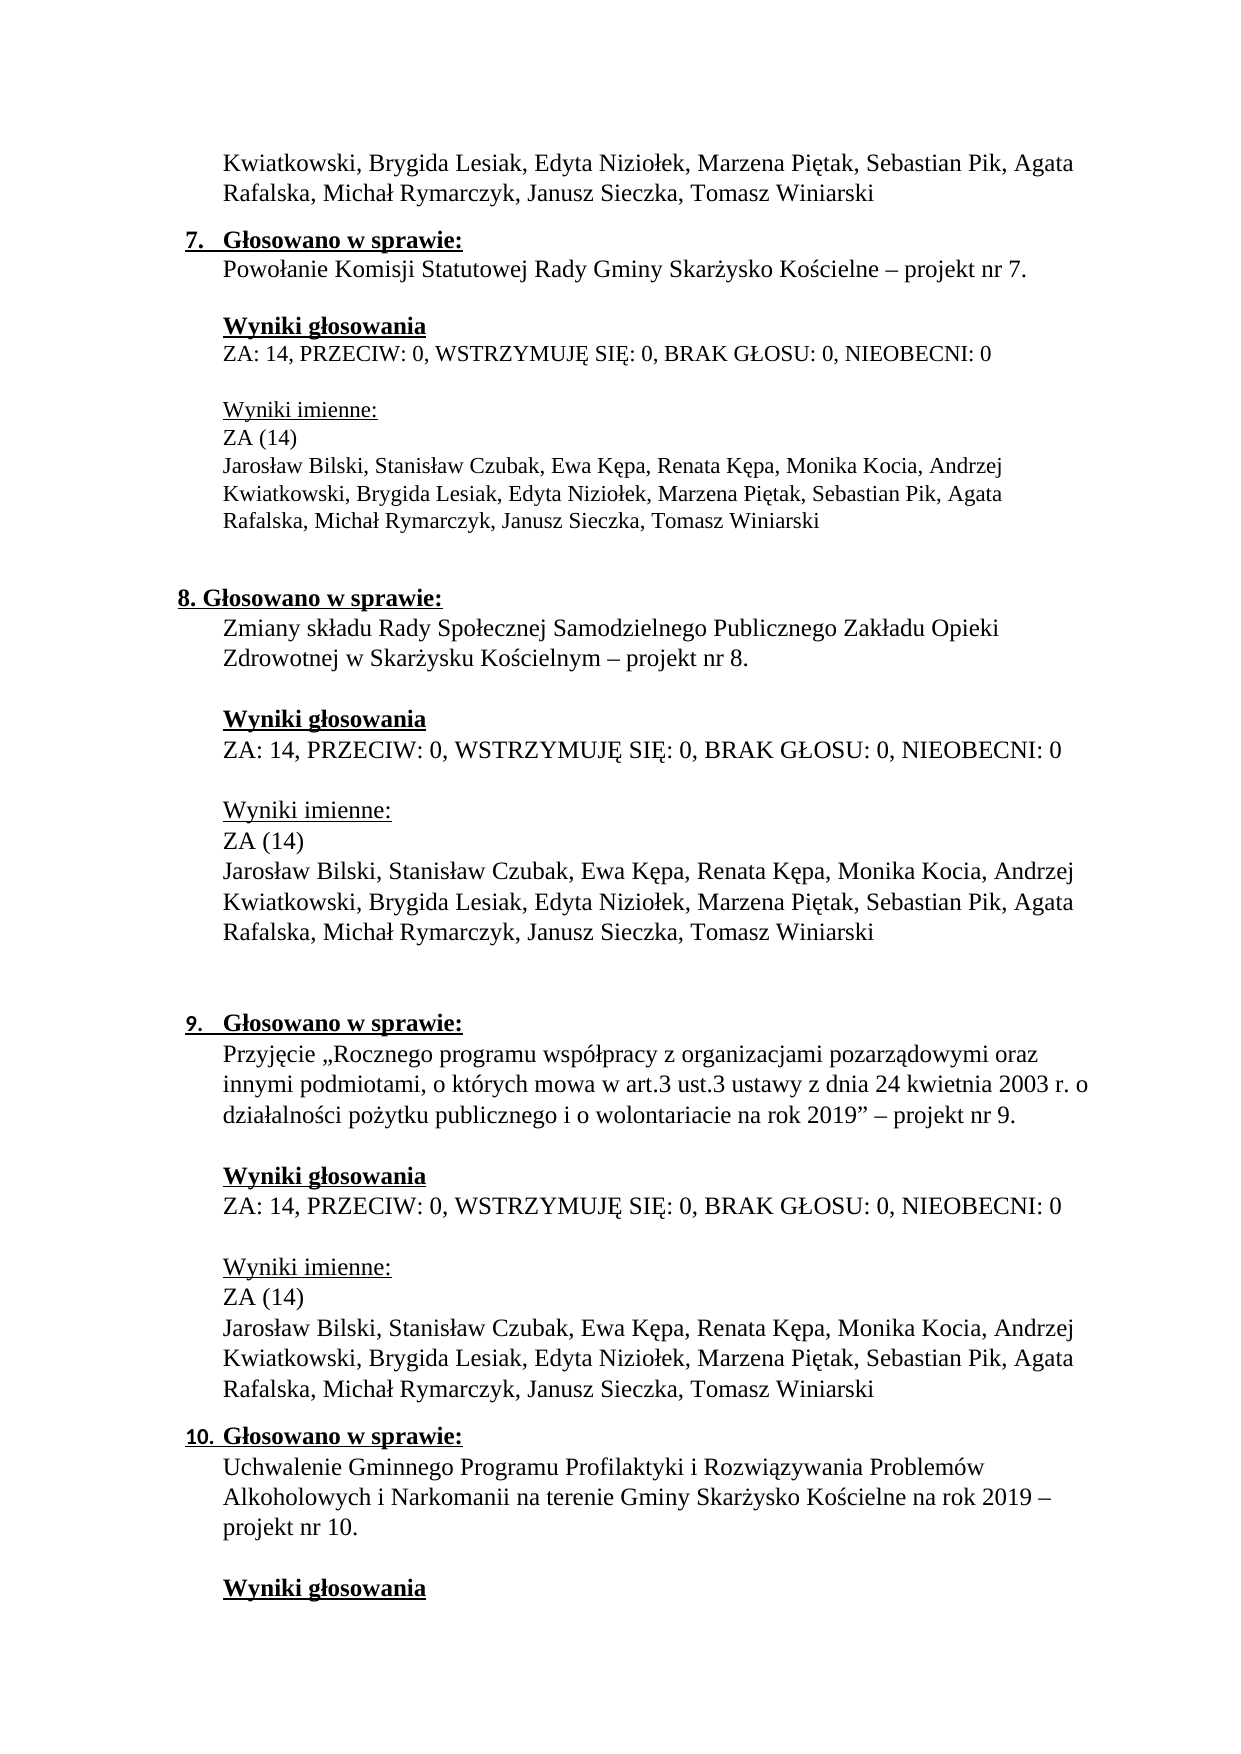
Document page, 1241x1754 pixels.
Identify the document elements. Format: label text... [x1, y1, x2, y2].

list Zmiany składu Rady Społecznej Samodzielnego Publicznego Zakładu Opieki Zdrowotnej w Skarżysku Kościelnym – projekt nr 8. Wyniki głosowania ZA: 14, PRZECIW: 0, WSTRZYMUJĘ SIĘ: 0, BRAK GŁOSU: 0, NIEOBECNI: 0 Wyniki imienne: ZA (14) Jarosław Bilski, Stanisław Czubak, Ewa Kępa, Renata Kępa, Monika Kocia, Andrzej Kwiatkowski, Brygida Lesiak, Edyta Niziołek, Marzena Piętak, Sebastian Pik, Agata Rafalska, Michał Rymarczyk, Janusz Sieczka, Tomasz Winiarski [223, 613, 1093, 946]
list ZA: 14, PRZECIW: 0, WSTRZYMUJĘ SIĘ: 0, BRAK GŁOSU: 0, NIEOBECNI: 0 Wyniki imienne: ZA (14) Jarosław Bilski, Stanisław Czubak, Ewa Kępa, Renata Kępa, Monika Kocia, Andrzej Kwiatkowski, Brygida Lesiak, Edyta Niziołek, Marzena Piętak, Sebastian Pik, Agata Rafalska, Michał Rymarczyk, Janusz Sieczka, Tomasz Winiarski [223, 340, 1093, 534]
list 8. Głosowano w sprawie: [177, 552, 1093, 611]
list Głosowano w sprawie: Uchwalenie Gminnego Programu Profilaktyki i Rozwiązywania Problemów Alkoholowych i Narkomanii na terenie Gminy Skarżysko Kościelne na rok 2019 – projekt nr 10. Wyniki głosowania [185, 1421, 1093, 1602]
list Głosowano w sprawie: Powołanie Komisji Statutowej Rady Gminy Skarżysko Kościelne – projekt nr 7. Wyniki głosowania [185, 225, 1093, 340]
list Kwiatkowski, Brygida Lesiak, Edyta Niziołek, Marzena Piętak, Sebastian Pik, Agata Rafalska, Michał Rymarczyk, Janusz Sieczka, Tomasz Winiarski [185, 148, 1093, 207]
list Głosowano w sprawie: Przyjęcie „Rocznego programu współpracy z organizacjami pozarządowymi oraz innymi podmiotami, o których mowa w art.3 ust.3 ustawy z dnia 24 kwietnia 2003 r. o działalności pożytku publicznego i o wolontariacie na rok 2019” – projekt nr 9. Wyniki głosowania ZA: 14, PRZECIW: 0, WSTRZYMUJĘ SIĘ: 0, BRAK GŁOSU: 0, NIEOBECNI: 0 Wyniki imienne: ZA (14) Jarosław Bilski, Stanisław Czubak, Ewa Kępa, Renata Kępa, Monika Kocia, Andrzej Kwiatkowski, Brygida Lesiak, Edyta Niziołek, Marzena Piętak, Sebastian Pik, Agata Rafalska, Michał Rymarczyk, Janusz Sieczka, Tomasz Winiarski [185, 1008, 1093, 1402]
